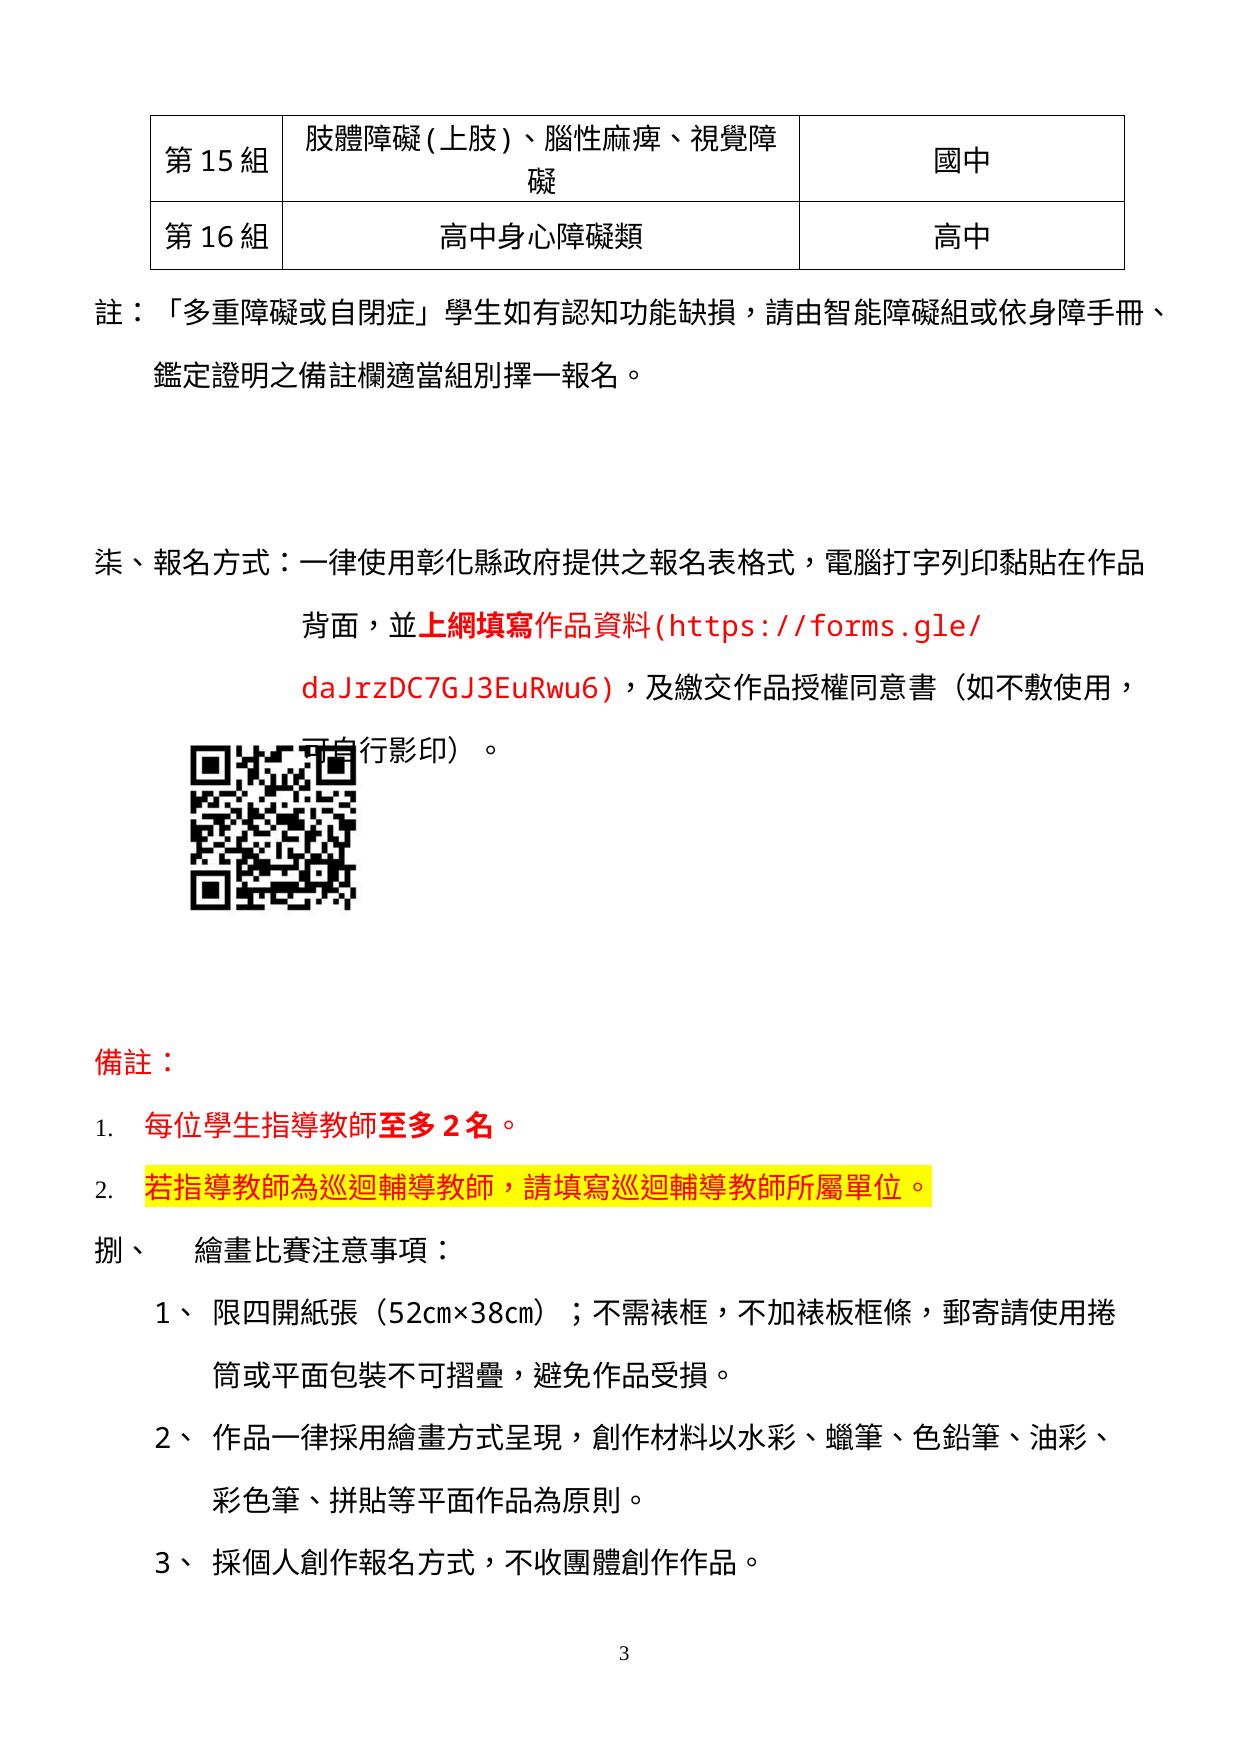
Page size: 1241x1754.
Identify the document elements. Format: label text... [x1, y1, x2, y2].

list 若指導教師為巡迴輔導教師，請填寫巡迴輔導教師所屬單位。 [94, 1144, 1146, 1207]
table_cell 第16組 [151, 202, 282, 268]
table_cell 高中身心障礙類 [283, 202, 799, 268]
text 註：「多重障礙或自閉症」學生如有認知功能缺損，請由智能障礙組或依身障手冊、鑑定證明之備註欄適當組別擇一報名。 [94, 269, 1146, 394]
table_cell 高中 [800, 202, 1124, 268]
text 備註： [94, 1019, 1146, 1082]
list 採個人創作報名方式，不收團體創作作品。 [153, 1519, 1146, 1582]
list 報名方式：一律使用彰化縣政府提供之報名表格式，電腦打字列印黏貼在作品背面，並上網填寫作品資料(https://forms.gle/daJrzDC7GJ3EuRwu6)，及繳交作品授權同意書（如不敷使用，可自行影印）。 [94, 519, 1146, 769]
table_cell 國中 [800, 116, 1124, 201]
table_cell 第15組 [151, 116, 282, 201]
list 作品一律採用繪畫方式呈現，創作材料以水彩、蠟筆、色鉛筆、油彩、彩色筆、拼貼等平面作品為原則。 [153, 1394, 1146, 1519]
list 每位學生指導教師至多2名。 [94, 1082, 1146, 1144]
list 繪畫比賽注意事項： [94, 1207, 1146, 1269]
list 限四開紙張（52㎝×38㎝）；不需裱框，不加裱板框條，郵寄請使用捲筒或平面包裝不可摺疊，避免作品受損。 [153, 1269, 1146, 1394]
table_cell 肢體障礙(上肢)、腦性麻痺、視覺障礙 [283, 116, 799, 201]
